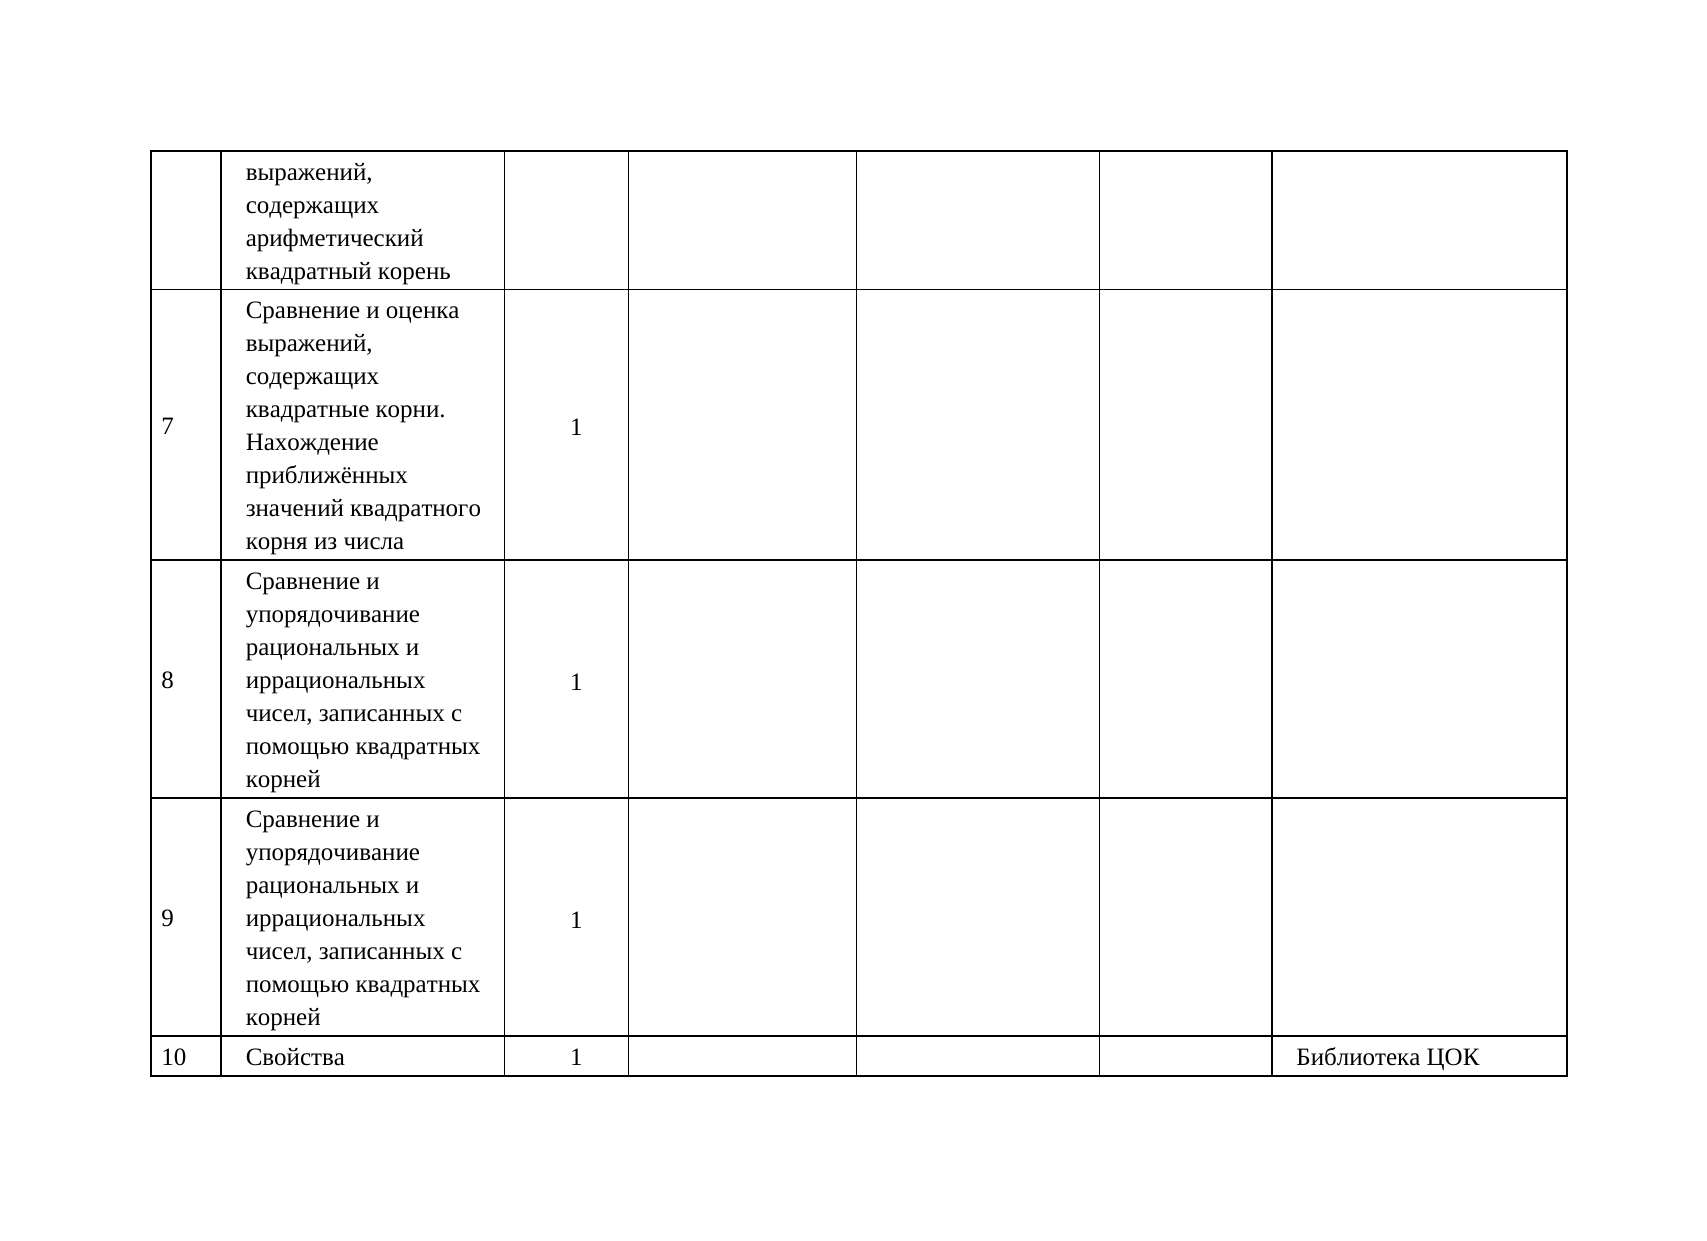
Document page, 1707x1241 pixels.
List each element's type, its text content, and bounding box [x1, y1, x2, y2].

table_cell Свойства [222, 1037, 504, 1075]
table_cell [1273, 561, 1566, 797]
table_cell выражений, содержащих арифметический квадратный корень [222, 152, 504, 288]
table_cell [857, 799, 1099, 1035]
table_cell 10 [152, 1037, 220, 1075]
table_cell Сравнение и оценка выражений, содержащих квадратные корни. Нахождение приближённых значений квадратного корня из числа [222, 290, 504, 559]
table_cell 9 [152, 799, 220, 1035]
table_cell [629, 290, 856, 559]
table_cell 1 [505, 561, 628, 797]
table_cell [1273, 152, 1566, 288]
table_cell [505, 152, 628, 288]
table_cell [857, 152, 1099, 288]
table_cell [1100, 152, 1271, 288]
table_cell Сравнение и упорядочивание рациональных и иррациональных чисел, записанных с помощью квадратных корней [222, 799, 504, 1035]
table_cell [1273, 799, 1566, 1035]
table_cell 1 [505, 290, 628, 559]
table_cell [629, 152, 856, 288]
table_cell Библиотека ЦОК [1273, 1037, 1566, 1075]
table_cell [1273, 290, 1566, 559]
table_cell [629, 561, 856, 797]
table_cell [857, 561, 1099, 797]
table_cell [152, 152, 220, 288]
table_cell 8 [152, 561, 220, 797]
table_cell 1 [505, 799, 628, 1035]
table_cell [629, 1037, 856, 1075]
table_cell 7 [152, 290, 220, 559]
table_cell Сравнение и упорядочивание рациональных и иррациональных чисел, записанных с помощью квадратных корней [222, 561, 504, 797]
table_cell [1100, 1037, 1271, 1075]
table_cell 1 [505, 1037, 628, 1075]
table_cell [1100, 290, 1271, 559]
table_cell [857, 1037, 1099, 1075]
table_cell [629, 799, 856, 1035]
table_cell [857, 290, 1099, 559]
table_cell [1100, 799, 1271, 1035]
table_cell [1100, 561, 1271, 797]
